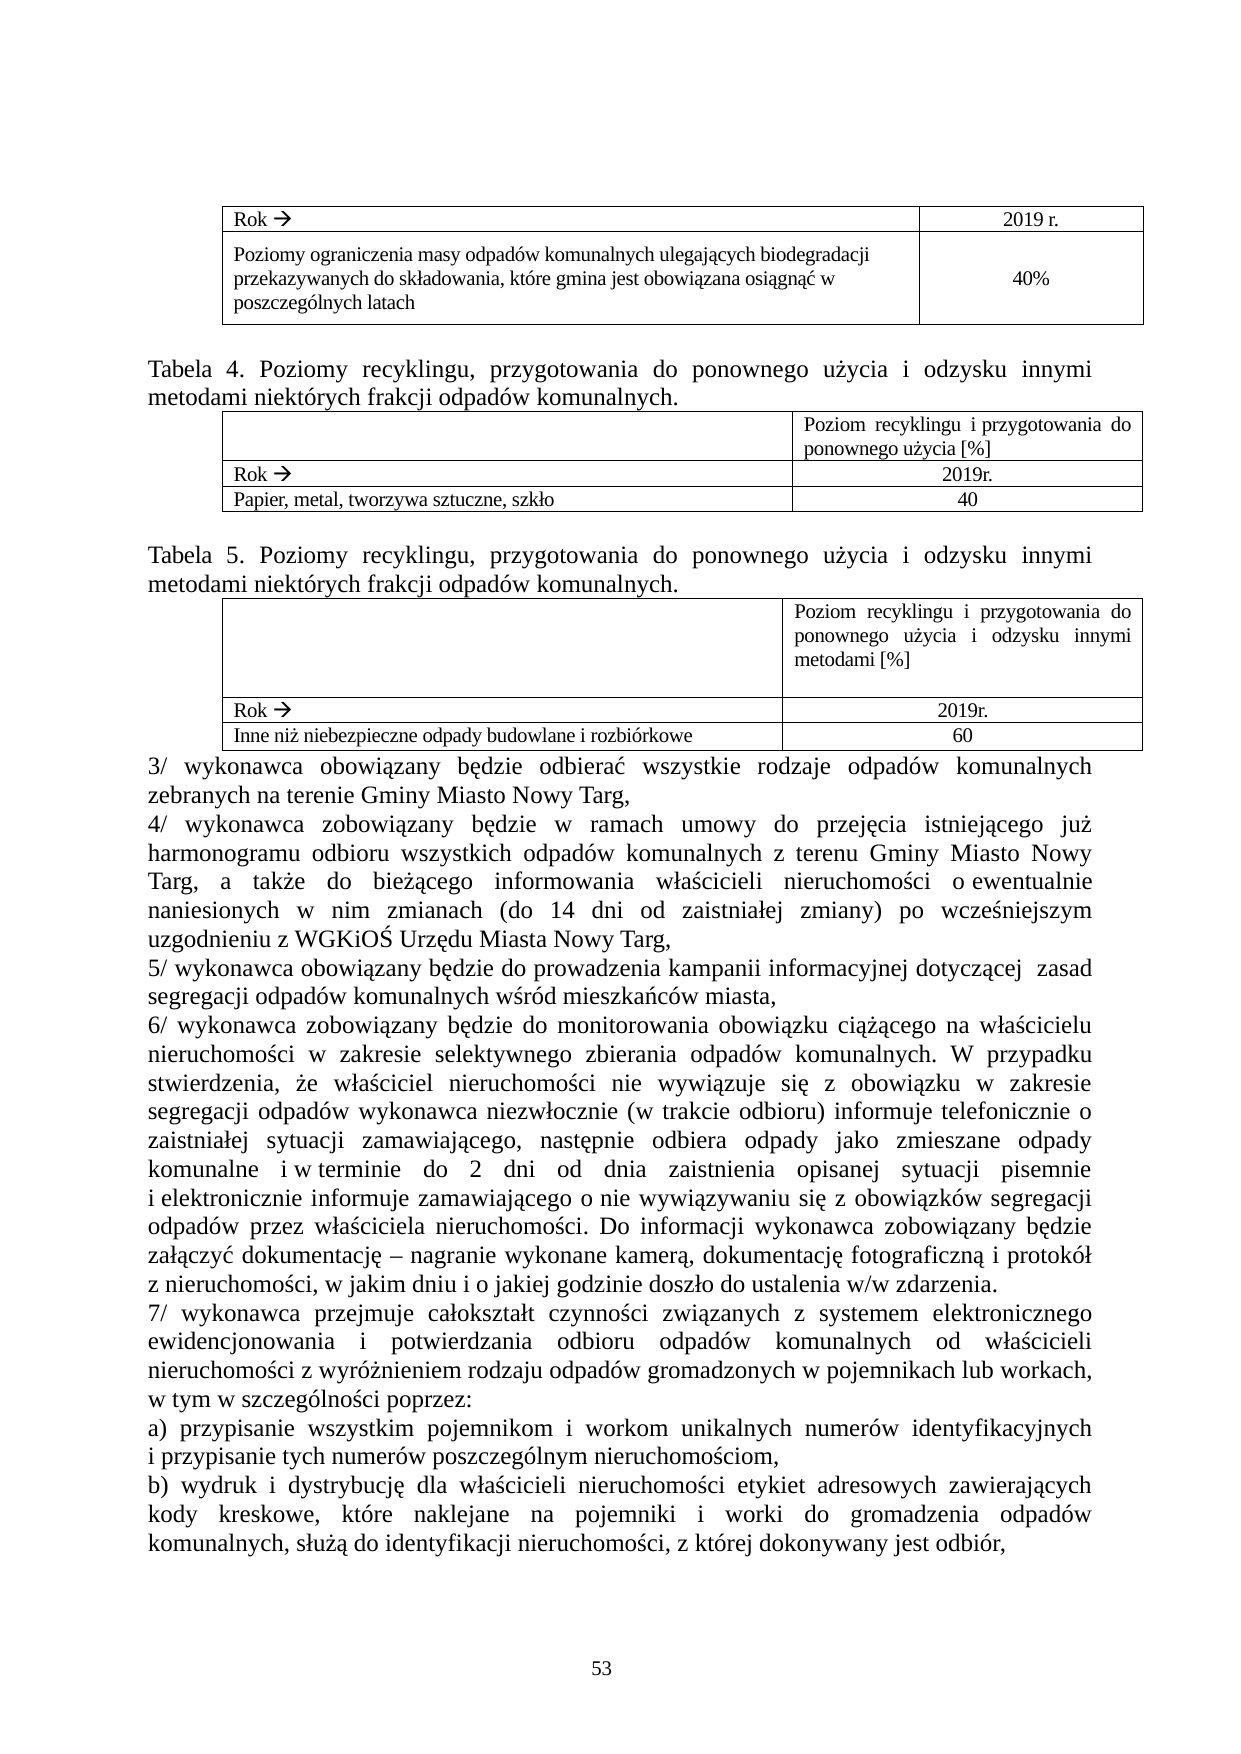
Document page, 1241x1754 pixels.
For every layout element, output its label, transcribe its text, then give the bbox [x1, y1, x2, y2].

table_header [223, 599, 782, 697]
text b) wydruk i dystrybucję dla właścicieli nieruchomości etykiet adresowych zawierających kody kreskowe, które naklejane na pojemniki i worki do gromadzenia odpadów komunalnych, służą do identyfikacji nieruchomości, z której dokonywany jest odbiór, [148, 1470, 1093, 1556]
text 4/ wykonawca zobowiązany będzie w ramach umowy do przejęcia istniejącego już harmonogramu odbioru wszystkich odpadów komunalnych z terenu Gminy Miasto Nowy Targ, a także do bieżącego informowania właścicieli nieruchomości o ewentualnie naniesionych w nim zmianach (do 14 dni od zaistniałej zmiany) po wcześniejszym uzgodnieniu z WGKiOŚ Urzędu Miasta Nowy Targ, [148, 809, 1093, 953]
table_cell 2019r. [793, 461, 1142, 486]
table_cell Rok  [223, 461, 792, 486]
text 3/ wykonawca obowiązany będzie odbierać wszystkie rodzaje odpadów komunalnych zebranych na terenie Gminy Miasto Nowy Targ, [148, 751, 1093, 809]
table_cell Inne niż niebezpieczne odpady budowlane i rozbiórkowe [223, 723, 782, 750]
table_cell 40% [920, 232, 1143, 324]
table_header Rok  [223, 207, 919, 231]
table_header [223, 412, 792, 460]
table_header 2019 r. [920, 207, 1143, 231]
text 5/ wykonawca obowiązany będzie do prowadzenia kampanii informacyjnej dotyczącej zasad segregacji odpadów komunalnych wśród mieszkańców miasta, [148, 953, 1093, 1010]
table_cell 60 [783, 723, 1142, 750]
table_cell 40 [793, 487, 1142, 511]
text Tabela 4. Poziomy recyklingu, przygotowania do ponownego użycia i odzysku innymi metodami niektórych frakcji odpadów komunalnych. [148, 354, 1093, 411]
text a) przypisanie wszystkim pojemnikom i workom unikalnych numerów identyfikacyjnych i przypisanie tych numerów poszczególnym nieruchomościom, [148, 1413, 1093, 1470]
text 7/ wykonawca przejmuje całokształt czynności związanych z systemem elektronicznego ewidencjonowania i potwierdzania odbioru odpadów komunalnych od właścicieli nieruchomości z wyróżnieniem rodzaju odpadów gromadzonych w pojemnikach lub workach, w tym w szczególności poprzez: [148, 1298, 1093, 1413]
table_header Poziom recyklingu i przygotowania do ponownego użycia [%] [793, 412, 1142, 460]
table_cell Rok  [223, 698, 782, 722]
table_cell 2019r. [783, 698, 1142, 722]
table_cell Poziomy ograniczenia masy odpadów komunalnych ulegających biodegradacji przekazywanych do składowania, które gmina jest obowiązana osiągnąć w poszczególnych latach [223, 232, 919, 324]
table_header Poziom recyklingu i przygotowania do ponownego użycia i odzysku innymi metodami [%] [783, 599, 1142, 697]
text 6/ wykonawca zobowiązany będzie do monitorowania obowiązku ciążącego na właścicielu nieruchomości w zakresie selektywnego zbierania odpadów komunalnych. W przypadku stwierdzenia, że właściciel nieruchomości nie wywiązuje się z obowiązku w zakresie segregacji odpadów wykonawca niezwłocznie (w trakcie odbioru) informuje telefonicznie o zaistniałej sytuacji zamawiającego, następnie odbiera odpady jako zmieszane odpady komunalne i w terminie do 2 dni od dnia zaistnienia opisanej sytuacji pisemnie i elektronicznie informuje zamawiającego o nie wywiązywaniu się z obowiązków segregacji odpadów przez właściciela nieruchomości. Do informacji wykonawca zobowiązany będzie załączyć dokumentację – nagranie wykonane kamerą, dokumentację fotograficzną i protokół z nieruchomości, w jakim dniu i o jakiej godzinie doszło do ustalenia w/w zdarzenia. [148, 1010, 1093, 1298]
table_cell Papier, metal, tworzywa sztuczne, szkło [223, 487, 792, 511]
text Tabela 5. Poziomy recyklingu, przygotowania do ponownego użycia i odzysku innymi metodami niektórych frakcji odpadów komunalnych. [148, 540, 1093, 598]
